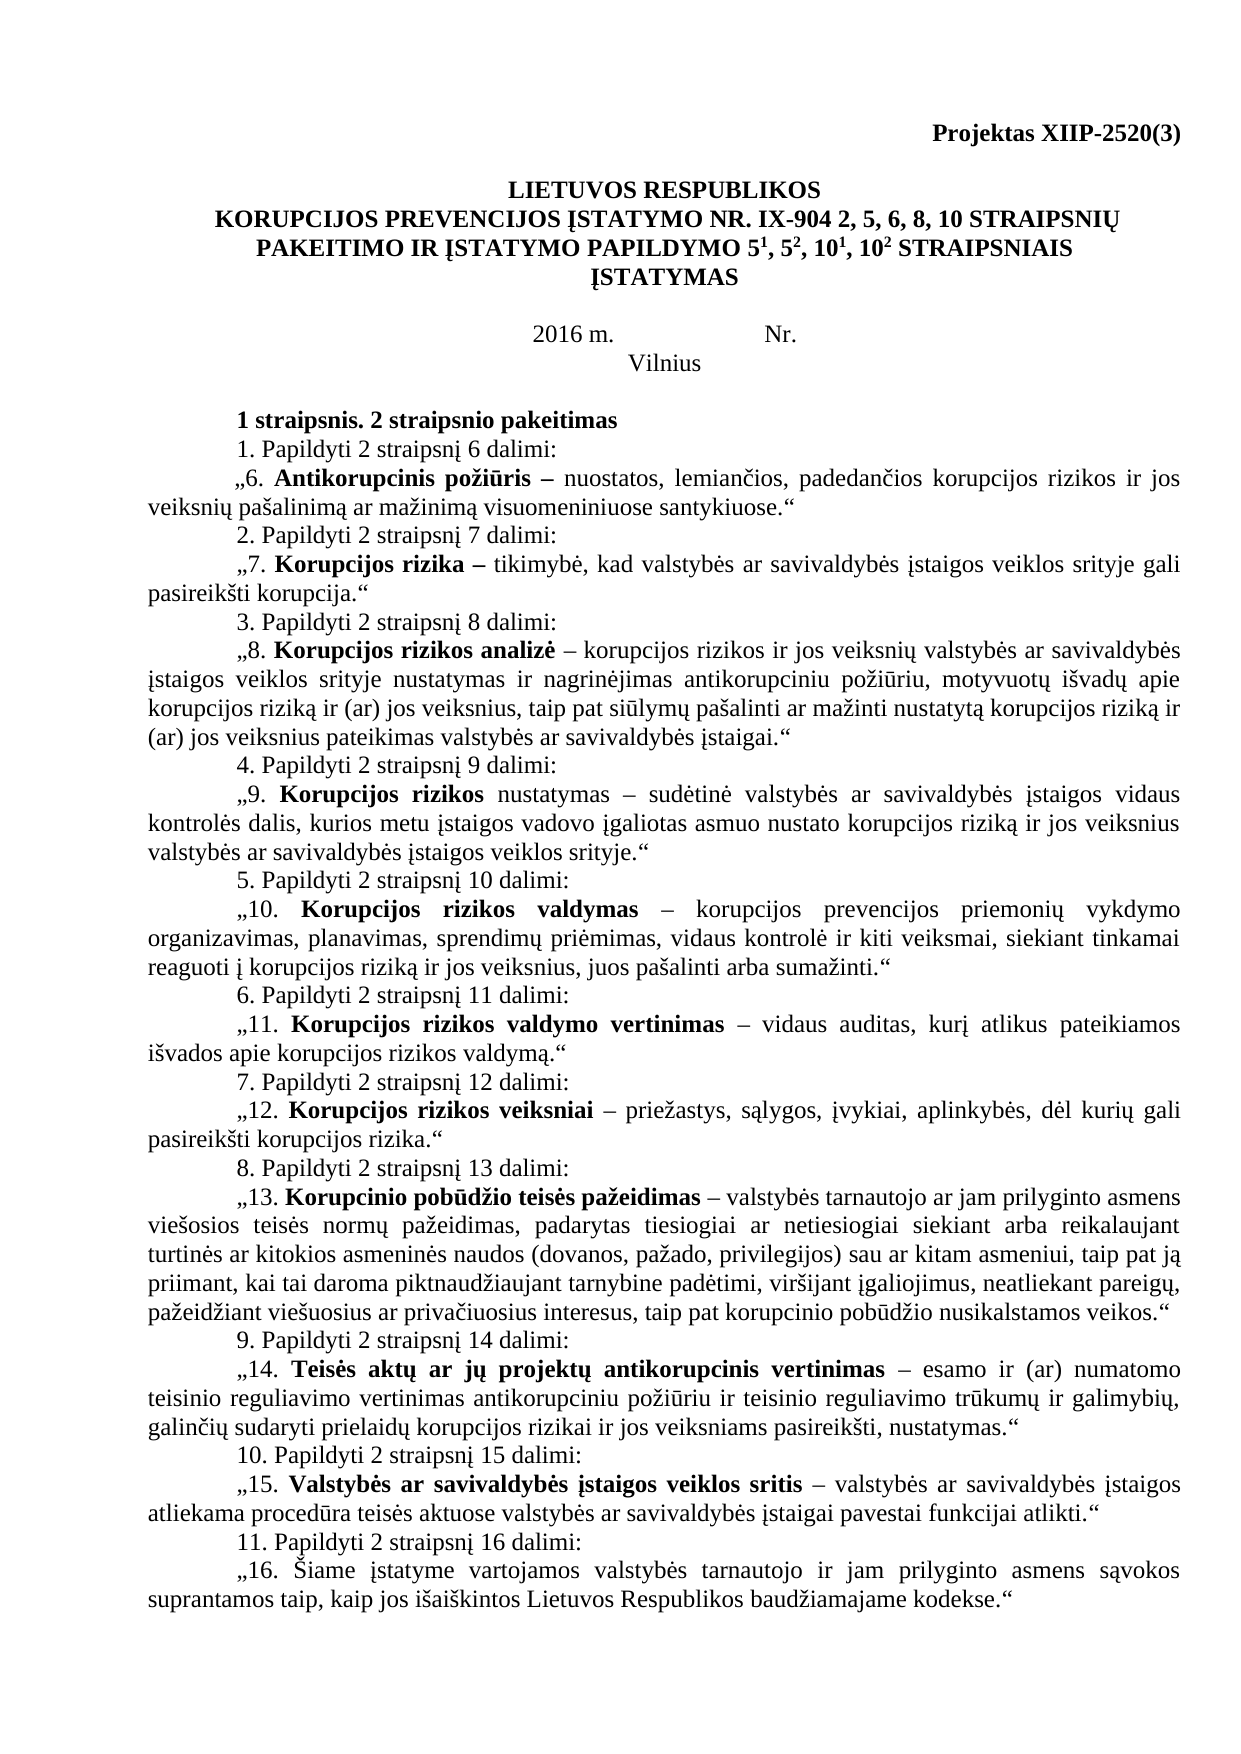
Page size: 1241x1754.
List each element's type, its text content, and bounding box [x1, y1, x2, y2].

text LIETUVOS RESPUBLIKOS [148, 176, 1181, 204]
text „15. Valstybės ar savivaldybės įstaigos veiklos sritis – valstybės ar savivaldybės įstaigos atliekama procedūra teisės aktuose valstybės ar savivaldybės įstaigai pavestai funkcijai atlikti.“ [148, 1469, 1181, 1527]
text Projektas XIIP-2520(3) [148, 118, 1181, 147]
text 4. Papildyti 2 straipsnį 9 dalimi: [148, 751, 1181, 779]
text 3. Papildyti 2 straipsnį 8 dalimi: [148, 607, 1181, 636]
text „10. Korupcijos rizikos valdymas – korupcijos prevencijos priemonių vykdymo organizavimas, planavimas, sprendimų priėmimas, vidaus kontrolė ir kiti veiksmai, siekiant tinkamai reaguoti į korupcijos riziką ir jos veiksnius, juos pašalinti arba sumažinti.“ [148, 894, 1181, 981]
text ĮSTATYMAS [148, 262, 1181, 291]
text „11. Korupcijos rizikos valdymo vertinimas – vidaus auditas, kurį atlikus pateikiamos išvados apie korupcijos rizikos valdymą.“ [148, 1009, 1181, 1067]
text 8. Papildyti 2 straipsnį 13 dalimi: [148, 1153, 1181, 1182]
text „7. Korupcijos rizika – tikimybė, kad valstybės ar savivaldybės įstaigos veiklos srityje gali pasireikšti korupcija.“ [148, 549, 1181, 607]
text 9. Papildyti 2 straipsnį 14 dalimi: [148, 1326, 1181, 1354]
text „6. Antikorupcinis požiūris – nuostatos, lemiančios, padedančios korupcijos rizikos ir jos veiksnių pašalinimą ar mažinimą visuomeniniuose santykiuose.“ [148, 463, 1181, 521]
text KORUPCIJOS PREVENCIJOS ĮSTATYMO NR. IX-904 2, 5, 6, 8, 10 STRAIPSNIŲ PAKEITIMO IR ĮSTATYMO PAPILDYMO 51, 52, 101, 102 STRAIPSNIAIS [148, 204, 1181, 262]
text 1 straipsnis. 2 straipsnio pakeitimas [148, 406, 1181, 434]
text „16. Šiame įstatyme vartojamos valstybės tarnautojo ir jam prilyginto asmens sąvokos suprantamos taip, kaip jos išaiškintos Lietuvos Respublikos baudžiamajame kodekse.“ [148, 1556, 1181, 1613]
text 5. Papildyti 2 straipsnį 10 dalimi: [148, 866, 1181, 894]
text 7. Papildyti 2 straipsnį 12 dalimi: [148, 1067, 1181, 1096]
text 10. Papildyti 2 straipsnį 15 dalimi: [148, 1441, 1181, 1469]
text 6. Papildyti 2 straipsnį 11 dalimi: [148, 981, 1181, 1009]
text 2016 m. Nr. [148, 319, 1181, 348]
text 2. Papildyti 2 straipsnį 7 dalimi: [148, 521, 1181, 549]
text „12. Korupcijos rizikos veiksniai – priežastys, sąlygos, įvykiai, aplinkybės, dėl kurių gali pasireikšti korupcijos rizika.“ [148, 1096, 1181, 1153]
text „8. Korupcijos rizikos analizė – korupcijos rizikos ir jos veiksnių valstybės ar savivaldybės įstaigos veiklos srityje nustatymas ir nagrinėjimas antikorupciniu požiūriu, motyvuotų išvadų apie korupcijos riziką ir (ar) jos veiksnius, taip pat siūlymų pašalinti ar mažinti nustatytą korupcijos riziką ir (ar) jos veiksnius pateikimas valstybės ar savivaldybės įstaigai.“ [148, 636, 1181, 751]
text 1. Papildyti 2 straipsnį 6 dalimi: [148, 434, 1181, 463]
text „14. Teisės aktų ar jų projektų antikorupcinis vertinimas – esamo ir (ar) numatomo teisinio reguliavimo vertinimas antikorupciniu požiūriu ir teisinio reguliavimo trūkumų ir galimybių, galinčių sudaryti prielaidų korupcijos rizikai ir jos veiksniams pasireikšti, nustatymas.“ [148, 1354, 1181, 1441]
text 11. Papildyti 2 straipsnį 16 dalimi: [148, 1527, 1181, 1556]
text „9. Korupcijos rizikos nustatymas – sudėtinė valstybės ar savivaldybės įstaigos vidaus kontrolės dalis, kurios metu įstaigos vadovo įgaliotas asmuo nustato korupcijos riziką ir jos veiksnius valstybės ar savivaldybės įstaigos veiklos srityje.“ [148, 779, 1181, 866]
text Vilnius [148, 348, 1181, 377]
text „13. Korupcinio pobūdžio teisės pažeidimas – valstybės tarnautojo ar jam prilyginto asmens viešosios teisės normų pažeidimas, padarytas tiesiogiai ar netiesiogiai siekiant arba reikalaujant turtinės ar kitokios asmeninės naudos (dovanos, pažado, privilegijos) sau ar kitam asmeniui, taip pat ją priimant, kai tai daroma piktnaudžiaujant tarnybine padėtimi, viršijant įgaliojimus, neatliekant pareigų, pažeidžiant viešuosius ar privačiuosius interesus, taip pat korupcinio pobūdžio nusikalstamos veikos.“ [148, 1182, 1181, 1326]
